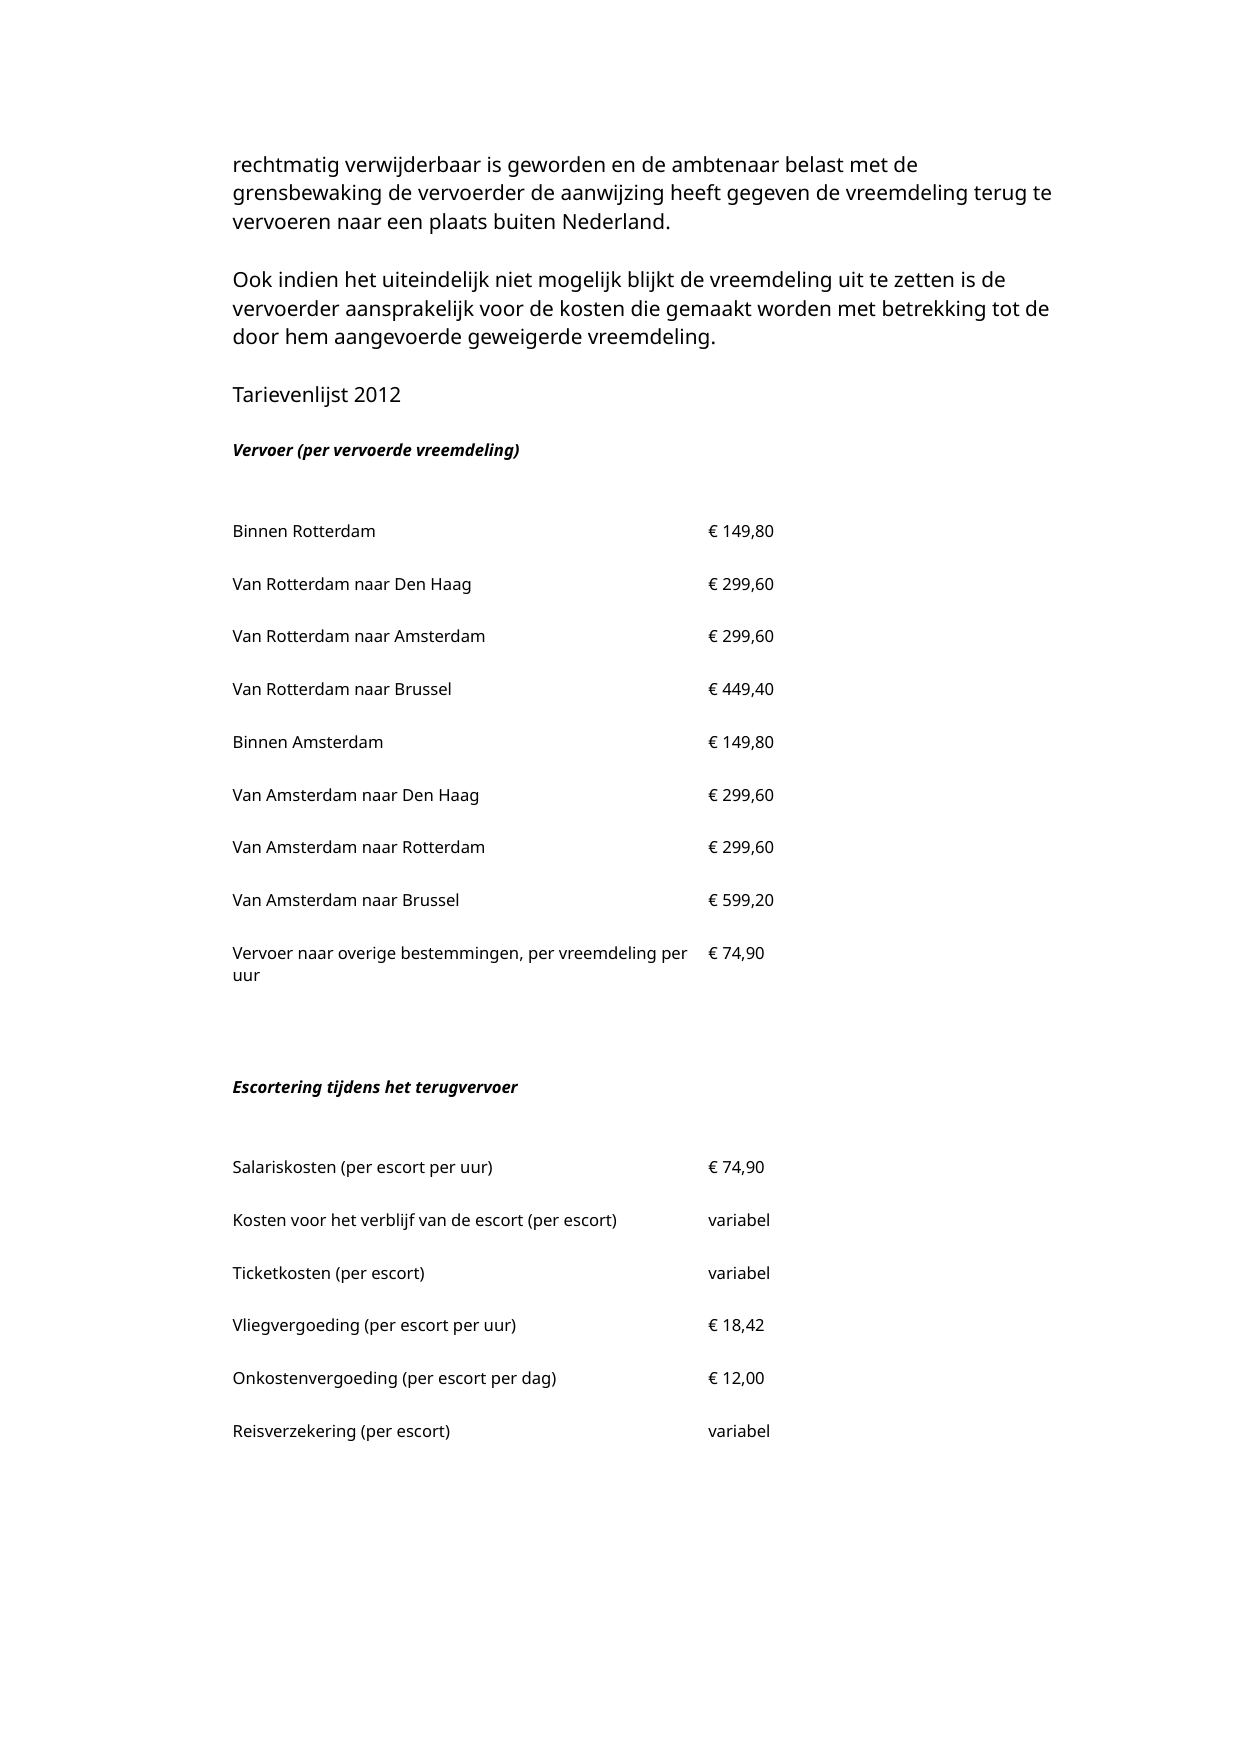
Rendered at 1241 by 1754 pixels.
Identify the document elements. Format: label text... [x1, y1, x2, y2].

table_cell € 449,40 [708, 678, 1053, 731]
table_cell € 149,80 [708, 731, 1053, 783]
table_cell Vliegvergoeding (per escort per uur) [233, 1314, 708, 1367]
table_cell Van Amsterdam naar Rotterdam [233, 836, 708, 889]
table_cell Van Rotterdam naar Brussel [233, 678, 708, 731]
table_cell € 599,20 [708, 889, 1053, 941]
table_cell variabel [708, 1261, 1053, 1314]
table_header Salariskosten (per escort per uur) [233, 1156, 708, 1208]
table_cell € 299,60 [708, 783, 1053, 836]
table_cell Vervoer naar overige bestemmingen, per vreemdeling per uur [233, 941, 708, 1017]
table_cell € 299,60 [708, 573, 1053, 625]
table_cell Onkostenvergoeding (per escort per dag) [233, 1367, 708, 1419]
subtitle Tarievenlijst 2012 [232, 381, 1053, 409]
table_cell Kosten voor het verblijf van de escort (per escort) [233, 1209, 708, 1261]
table_header Binnen Rotterdam [233, 520, 708, 572]
table_cell € 299,60 [708, 625, 1053, 678]
text Vervoer (per vervoerde vreemdeling) [232, 439, 1053, 462]
table_cell variabel [708, 1419, 1053, 1472]
table_cell Van Rotterdam naar Amsterdam [233, 625, 708, 678]
table_cell Binnen Amsterdam [233, 731, 708, 783]
table_cell variabel [708, 1209, 1053, 1261]
table_cell Ticketkosten (per escort) [233, 1261, 708, 1314]
table_cell € 299,60 [708, 836, 1053, 889]
table_cell € 12,00 [708, 1367, 1053, 1419]
table_cell € 74,90 [708, 941, 1053, 1017]
table_cell Reisverzekering (per escort) [233, 1419, 708, 1472]
text Ook indien het uiteindelijk niet mogelijk blijkt de vreemdeling uit te zetten is de vervoerder aansprakelijk voor de kosten die gemaakt worden met betrekking tot de door hem aangevoerde geweigerde vreemdeling. [232, 265, 1053, 351]
table_header € 74,90 [708, 1156, 1053, 1208]
table_header € 149,80 [708, 520, 1053, 572]
table_cell Van Rotterdam naar Den Haag [233, 573, 708, 625]
text Escortering tijdens het terugvervoer [232, 1075, 1053, 1098]
table_cell € 18,42 [708, 1314, 1053, 1367]
table_cell Van Amsterdam naar Den Haag [233, 783, 708, 836]
table_cell Van Amsterdam naar Brussel [233, 889, 708, 941]
text rechtmatig verwijderbaar is geworden en de ambtenaar belast met de grensbewaking de vervoerder de aanwijzing heeft gegeven de vreemdeling terug te vervoeren naar een plaats buiten Nederland. [232, 150, 1053, 235]
